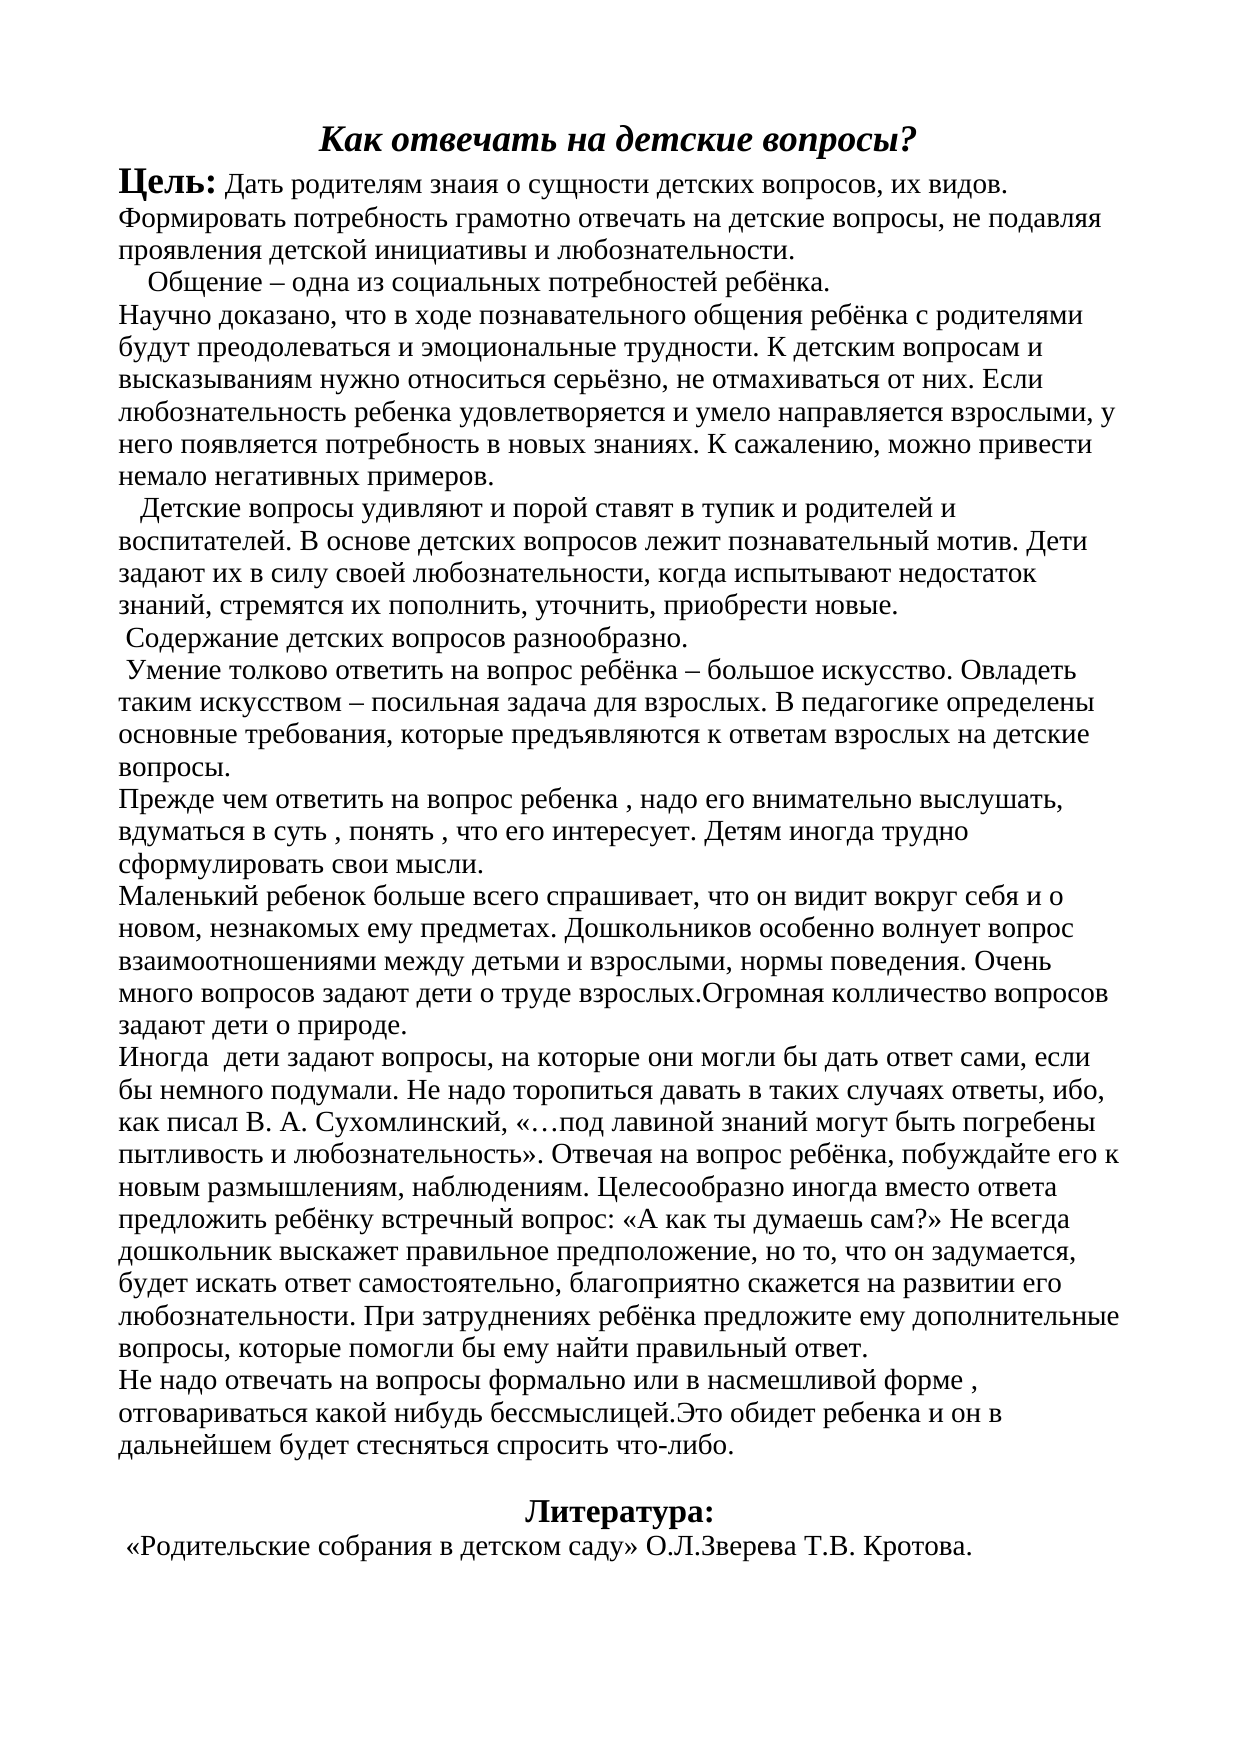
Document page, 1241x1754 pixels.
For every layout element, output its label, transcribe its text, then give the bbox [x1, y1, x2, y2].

text Формировать потребность грамотно отвечать на детские вопросы, не подавляя проявления детской инициативы и любознательности. [118, 201, 1122, 266]
text Как отвечать на детские вопросы? [118, 118, 1122, 160]
text Литература: [118, 1493, 1122, 1530]
text Детские вопросы удивляют и порой ставят в тупик и родителей и воспитателей. В основе детских вопросов лежит познавательный мотив. Дети задают их в силу своей любознательности, когда испытывают недостаток знаний, стремятся их пополнить, уточнить, приобрести новые. [118, 492, 1122, 621]
text Научно доказано, что в ходе познавательного общения ребёнка с родителями будут преодолеваться и эмоциональные трудности. К детским вопросам и высказываниям нужно относиться серьёзно, не отмахиваться от них. Если любознательность ребенка удовлетворяется и умело направляется взрослыми, у него появляется потребность в новых знаниях. К сажалению, можно привести немало негативных примеров. [118, 298, 1122, 492]
text Содержание детских вопросов разнообразно. [118, 621, 1122, 653]
text «Родительские собрания в детском саду» О.Л.Зверева Т.В. Кротова. [118, 1530, 1122, 1562]
text Умение толково ответить на вопрос ребёнка – большое искусство. Овладеть таким искусством – посильная задача для взрослых. В педагогике определены основные требования, которые предъявляются к ответам взрослых на детские вопросы. [118, 653, 1122, 782]
text Общение – одна из социальных потребностей ребёнка. [118, 266, 1122, 298]
text Прежде чем ответить на вопрос ребенка , надо его внимательно выслушать, вдуматься в суть , понять , что его интересует. Детям иногда трудно сформулировать свои мысли. [118, 782, 1122, 879]
text Не надо отвечать на вопросы формально или в насмешливой форме , отговариваться какой нибудь бессмыслицей.Это обидет ребенка и он в дальнейшем будет стесняться спросить что-либо. [118, 1364, 1122, 1461]
text Маленький ребенок больше всего спрашивает, что он видит вокруг себя и о новом, незнакомых ему предметах. Дошкольников особенно волнует вопрос взаимоотношениями между детьми и взрослыми, нормы поведения. Очень много вопросов задают дети о труде взрослых.Огромная колличество вопросов задают дети о природе. [118, 879, 1122, 1041]
text Цель: Дать родителям знаия о сущности детских вопросов, их видов. [118, 160, 1122, 201]
text Иногда дети задают вопросы, на которые они могли бы дать ответ сами, если бы немного подумали. Не надо торопиться давать в таких случаях ответы, ибо, как писал В. А. Сухомлинский, «…под лавиной знаний могут быть погребены пытливость и любознательность». Отвечая на вопрос ребёнка, побуждайте его к новым размышлениям, наблюдениям. Целесообразно иногда вместо ответа предложить ребёнку встречный вопрос: «А как ты думаешь сам?» Не всегда дошкольник выскажет правильное предположение, но то, что он задумается, будет искать ответ самостоятельно, благоприятно скажется на развитии его любознательности. При затруднениях ребёнка предложите ему дополнительные вопросы, которые помогли бы ему найти правильный ответ. [118, 1041, 1122, 1364]
